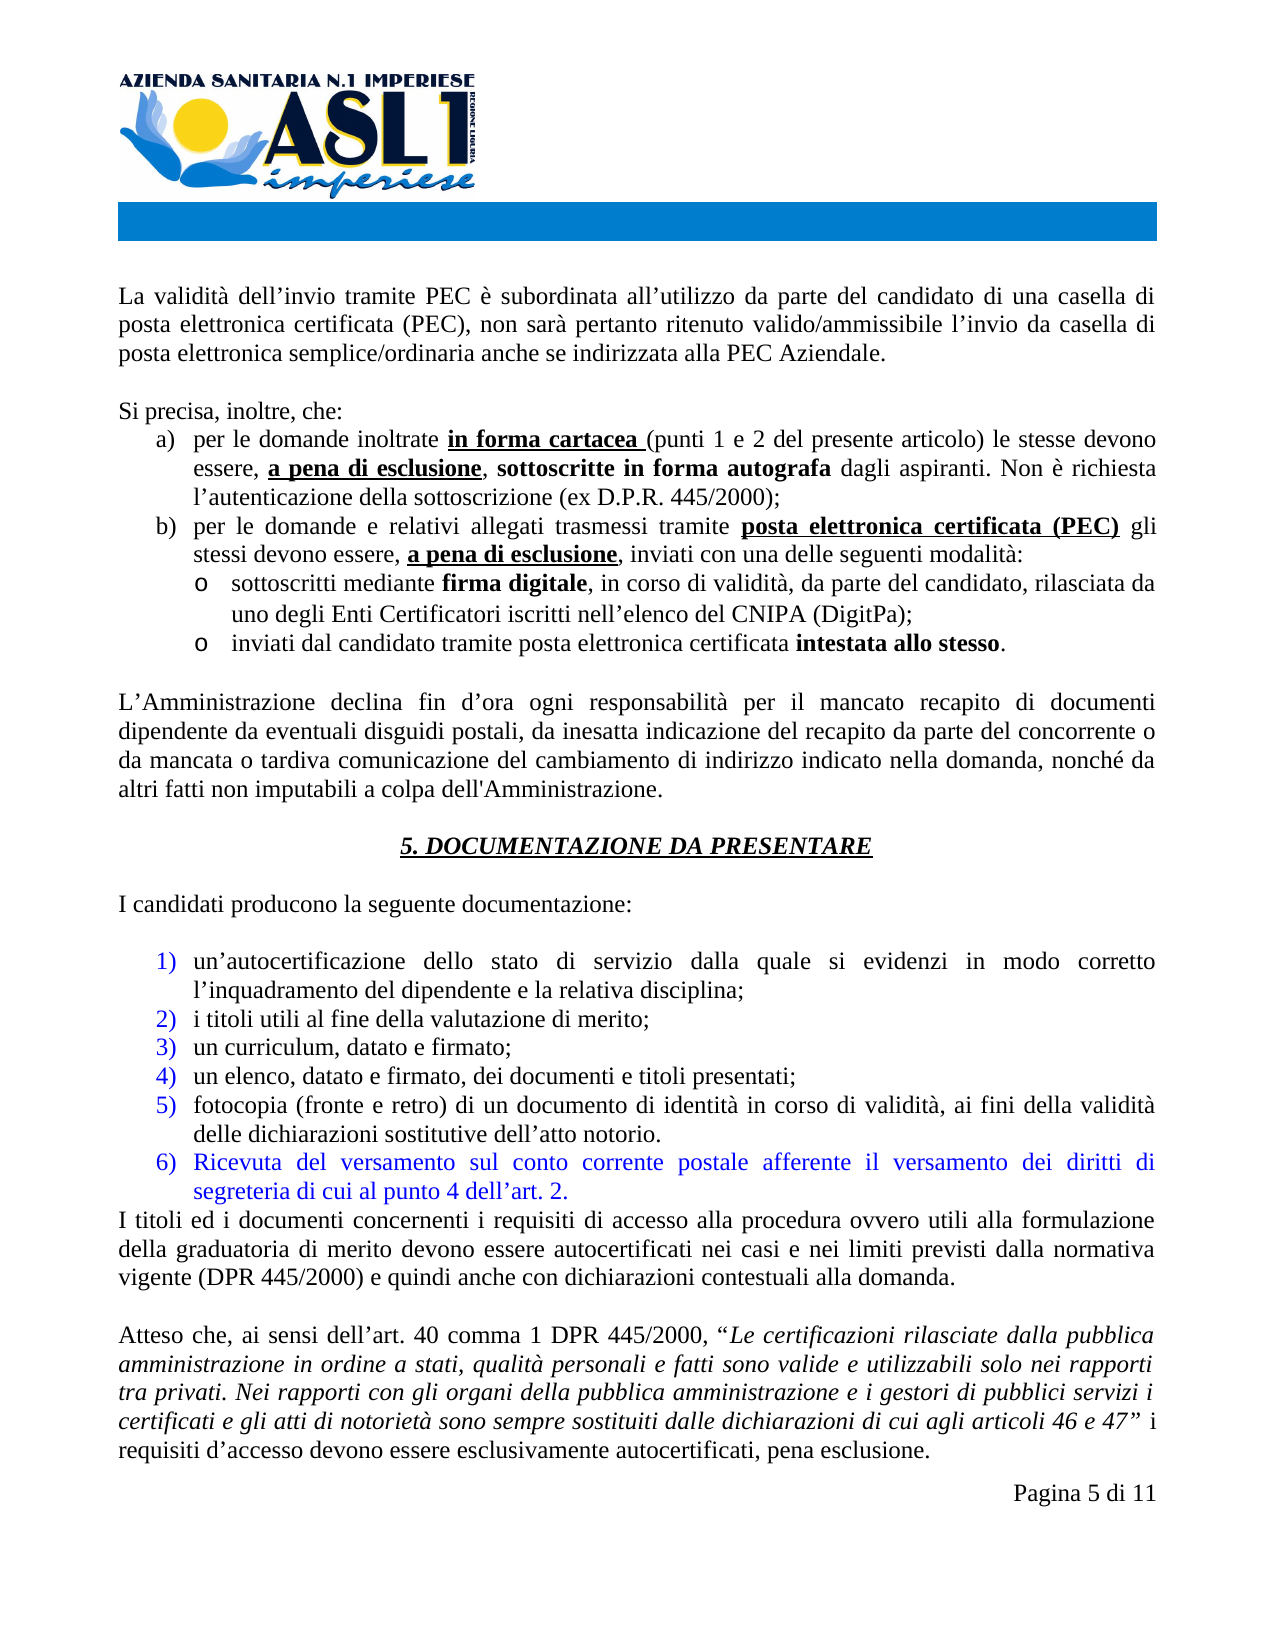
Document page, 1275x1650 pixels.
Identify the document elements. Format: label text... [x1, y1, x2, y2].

text Atteso che, ai sensi dell’art. 40 comma 1 DPR 445/2000, “Le certificazioni rilasciate dalla pubblica amministrazione in ordine a stati, qualità personali e fatti sono valide e utilizzabili solo nei rapporti tra privati. Nei rapporti con gli organi della pubblica amministrazione e i gestori di pubblici servizi i certificati e gli atti di notorietà sono sempre sostituiti dalle dichiarazioni di cui agli articoli 46 e 47” i requisiti d’accesso devono essere esclusivamente autocertificati, pena esclusione. [118, 1320, 1157, 1464]
text La validità dell’invio tramite PEC è subordinata all’utilizzo da parte del candidato di una casella di posta elettronica certificata (PEC), non sarà pertanto ritenuto valido/ammissibile l’invio da casella di posta elettronica semplice/ordinaria anche se indirizzata alla PEC Aziendale. [118, 281, 1157, 367]
list Ricevuta del versamento sul conto corrente postale afferente il versamento dei diritti di segreteria di cui al punto 4 dell’art. 2. [156, 1147, 1157, 1205]
list sottoscritti mediante firma digitale, in corso di validità, da parte del candidato, rilasciata da uno degli Enti Certificatori iscritti nell’elenco del CNIPA (DigitPa); [193, 568, 1157, 628]
list inviati dal candidato tramite posta elettronica certificata intestata allo stesso. [193, 628, 1157, 659]
list fotocopia (fronte e retro) di un documento di identità in corso di validità, ai fini della validità delle dichiarazioni sostitutive dell’atto notorio. [156, 1090, 1157, 1147]
list un’autocertificazione dello stato di servizio dalla quale si evidenzi in modo corretto l’inquadramento del dipendente e la relativa disciplina; [156, 946, 1157, 1004]
list per le domande inoltrate in forma cartacea (punti 1 e 2 del presente articolo) le stesse devono essere, a pena di esclusione, sottoscritte in forma autografa dagli aspiranti. Non è richiesta l’autenticazione della sottoscrizione (ex D.P.R. 445/2000); [156, 424, 1157, 511]
text I titoli ed i documenti concernenti i requisiti di accesso alla procedura ovvero utili alla formulazione della graduatoria di merito devono essere autocertificati nei casi e nei limiti previsti dalla normativa vigente (DPR 445/2000) e quindi anche con dichiarazioni contestuali alla domanda. [118, 1205, 1157, 1291]
list per le domande e relativi allegati trasmessi tramite posta elettronica certificata (PEC) gli stessi devono essere, a pena di esclusione, inviati con una delle seguenti modalità: [156, 511, 1157, 568]
picture [119, 74, 475, 199]
list un elenco, datato e firmato, dei documenti e titoli presentati; [156, 1061, 1157, 1090]
list i titoli utili al fine della valutazione di merito; [156, 1004, 1157, 1032]
text I candidati producono la seguente documentazione: [118, 889, 1157, 917]
text 5. DOCUMENTAZIONE DA PRESENTARE [118, 831, 1157, 860]
text L’Amministrazione declina fin d’ora ogni responsabilità per il mancato recapito di documenti dipendente da eventuali disguidi postali, da inesatta indicazione del recapito da parte del concorrente o da mancata o tardiva comunicazione del cambiamento di indirizzo indicato nella domanda, nonché da altri fatti non imputabili a colpa dell'Amministrazione. [118, 687, 1157, 802]
text Si precisa, inoltre, che: [118, 396, 1157, 424]
list un curriculum, datato e firmato; [156, 1032, 1157, 1061]
